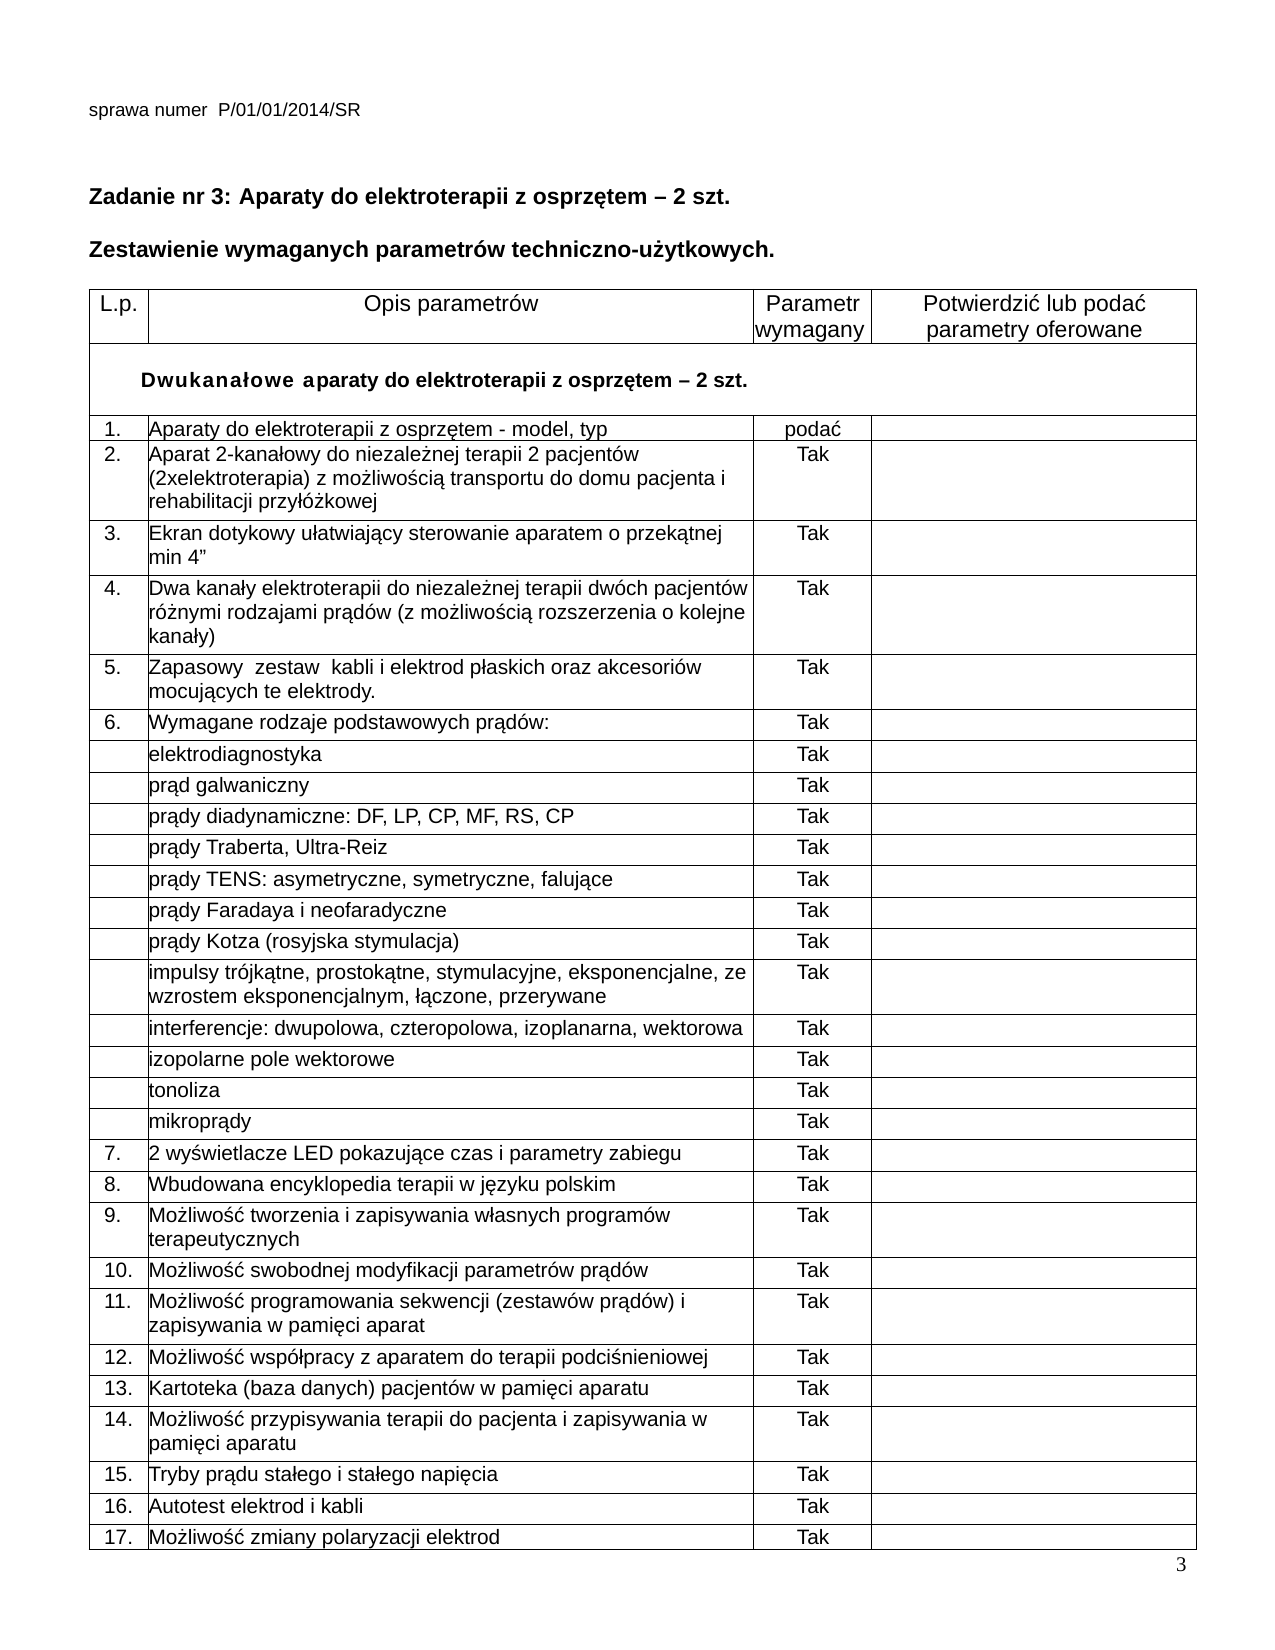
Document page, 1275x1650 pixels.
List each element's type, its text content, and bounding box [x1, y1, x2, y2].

table_cell [90, 1258, 148, 1288]
table_cell Dwa kanały elektroterapii do niezależnej terapii dwóch pacjentów różnymi rodzajami prądów (z możliwością rozszerzenia o kolejne kanały) [149, 576, 753, 654]
table_cell Możliwość przypisywania terapii do pacjenta i zapisywania w pamięci aparatu [149, 1407, 753, 1461]
table_cell Możliwość swobodnej modyfikacji parametrów prądów [149, 1258, 753, 1288]
table_cell Tak [754, 1140, 871, 1171]
table_cell [872, 1140, 1196, 1171]
table_cell Tak [754, 960, 871, 1014]
table_cell [90, 835, 148, 865]
table_cell [872, 1109, 1196, 1139]
table_cell [90, 1078, 148, 1108]
table_cell [90, 1203, 148, 1257]
table_header Potwierdzić lub podać parametry oferowane [872, 290, 1196, 342]
table_cell Tak [754, 1345, 871, 1375]
table_cell Aparat 2-kanałowy do niezależnej terapii 2 pacjentów (2xelektroterapia) z możliwością transportu do domu pacjenta i rehabilitacji przyłóżkowej [149, 441, 753, 519]
table_cell [90, 441, 148, 519]
table_cell izopolarne pole wektorowe [149, 1047, 753, 1077]
table_cell [872, 521, 1196, 575]
table_cell Autotest elektrod i kabli [149, 1494, 753, 1524]
table_cell podać [754, 416, 871, 440]
table_cell [90, 1376, 148, 1406]
table_cell Możliwość tworzenia i zapisywania własnych programów terapeutycznych [149, 1203, 753, 1257]
table_cell [872, 960, 1196, 1014]
table_cell [872, 804, 1196, 834]
table_cell Tak [754, 1258, 871, 1288]
table_cell [90, 576, 148, 654]
table_cell Możliwość zmiany polaryzacji elektrod [149, 1525, 753, 1549]
table_cell [90, 1407, 148, 1461]
table_cell Tak [754, 1289, 871, 1343]
table_cell [872, 576, 1196, 654]
table_cell [872, 741, 1196, 772]
table_cell Możliwość programowania sekwencji (zestawów prądów) i zapisywania w pamięci aparat [149, 1289, 753, 1343]
text Zestawienie wymaganych parametrów techniczno-użytkowych. [89, 236, 1186, 262]
table_cell [872, 929, 1196, 959]
table_cell [872, 1525, 1196, 1549]
table_cell [872, 898, 1196, 928]
table_cell [872, 1047, 1196, 1077]
table_cell [872, 416, 1196, 440]
table_cell Tak [754, 1525, 871, 1549]
text Zadanie nr 3: Aparaty do elektroterapii z osprzętem – 2 szt. [89, 183, 1186, 210]
table_cell Tak [754, 1376, 871, 1406]
table_cell [872, 866, 1196, 897]
table_cell [90, 710, 148, 740]
table_cell [872, 1172, 1196, 1202]
table_cell [872, 655, 1196, 709]
table_cell [872, 1203, 1196, 1257]
table_cell [872, 1078, 1196, 1108]
table_cell [872, 1015, 1196, 1046]
table_cell [90, 960, 148, 1014]
table_cell [90, 1140, 148, 1171]
table_cell [872, 773, 1196, 803]
table_cell [90, 1525, 148, 1549]
table_cell Wbudowana encyklopedia terapii w języku polskim [149, 1172, 753, 1202]
table_cell [872, 441, 1196, 519]
table_cell Wymagane rodzaje podstawowych prądów: [149, 710, 753, 740]
table_cell [872, 1494, 1196, 1524]
table_cell Tak [754, 1494, 871, 1524]
table_cell [90, 655, 148, 709]
table_cell Tryby prądu stałego i stałego napięcia [149, 1462, 753, 1492]
table_cell Możliwość współpracy z aparatem do terapii podciśnieniowej [149, 1345, 753, 1375]
table_cell Tak [754, 1078, 871, 1108]
table_cell [872, 710, 1196, 740]
table_cell interferencje: dwupolowa, czteropolowa, izoplanarna, wektorowa [149, 1015, 753, 1046]
table_cell Tak [754, 576, 871, 654]
table_cell [90, 1289, 148, 1343]
table_cell Tak [754, 866, 871, 897]
table_cell 2 wyświetlacze LED pokazujące czas i parametry zabiegu [149, 1140, 753, 1171]
table_cell prądy Traberta, Ultra-Reiz [149, 835, 753, 865]
table_cell [90, 1109, 148, 1139]
table_header Parametr wymagany [754, 290, 871, 342]
table_cell Tak [754, 1109, 871, 1139]
table_cell [90, 1494, 148, 1524]
table_cell [90, 898, 148, 928]
table_cell [90, 1047, 148, 1077]
table_cell [872, 1462, 1196, 1492]
table_cell tonoliza [149, 1078, 753, 1108]
table_cell Tak [754, 835, 871, 865]
table_cell Tak [754, 929, 871, 959]
table_cell Tak [754, 1015, 871, 1046]
table_cell prądy Faradaya i neofaradyczne [149, 898, 753, 928]
table_cell Ekran dotykowy ułatwiający sterowanie aparatem o przekątnej min 4” [149, 521, 753, 575]
table_cell [90, 1015, 148, 1046]
table_cell prąd galwaniczny [149, 773, 753, 803]
table_cell prądy diadynamiczne: DF, LP, CP, MF, RS, CP [149, 804, 753, 834]
table_cell elektrodiagnostyka [149, 741, 753, 772]
table_cell [872, 1258, 1196, 1288]
table_cell mikroprądy [149, 1109, 753, 1139]
table_cell [872, 1407, 1196, 1461]
table_cell [872, 1289, 1196, 1343]
table_cell [90, 929, 148, 959]
table_cell prądy Kotza (rosyjska stymulacja) [149, 929, 753, 959]
table_cell [90, 521, 148, 575]
table_cell [90, 804, 148, 834]
table_cell Tak [754, 655, 871, 709]
table_cell Tak [754, 521, 871, 575]
table_cell Tak [754, 1203, 871, 1257]
table_cell [90, 1172, 148, 1202]
table_cell Aparaty do elektroterapii z osprzętem - model, typ [149, 416, 753, 440]
table_cell [872, 835, 1196, 865]
table_cell [90, 773, 148, 803]
table_cell Tak [754, 898, 871, 928]
table_cell prądy TENS: asymetryczne, symetryczne, falujące [149, 866, 753, 897]
table_cell [90, 1462, 148, 1492]
table_cell impulsy trójkątne, prostokątne, stymulacyjne, eksponencjalne, ze wzrostem eksponencjalnym, łączone, przerywane [149, 960, 753, 1014]
table_cell [90, 866, 148, 897]
table_cell Tak [754, 773, 871, 803]
table_cell [90, 1345, 148, 1375]
table_header Opis parametrów [149, 290, 753, 342]
table_cell [872, 1376, 1196, 1406]
table_cell Tak [754, 710, 871, 740]
table_cell [90, 741, 148, 772]
table_cell Dwukanałowe aparaty do elektroterapii z osprzętem – 2 szt. [90, 367, 1196, 415]
table_cell [872, 1345, 1196, 1375]
table_cell Tak [754, 441, 871, 519]
table_cell Tak [754, 1047, 871, 1077]
table_cell Tak [754, 804, 871, 834]
table_header L.p. [90, 290, 148, 342]
table_cell [90, 416, 148, 440]
table_cell Tak [754, 1407, 871, 1461]
table_cell Tak [754, 1462, 871, 1492]
table_cell Tak [754, 741, 871, 772]
table_cell Kartoteka (baza danych) pacjentów w pamięci aparatu [149, 1376, 753, 1406]
table_cell Zapasowy zestaw kabli i elektrod płaskich oraz akcesoriów mocujących te elektrody. [149, 655, 753, 709]
table_cell Tak [754, 1172, 871, 1202]
